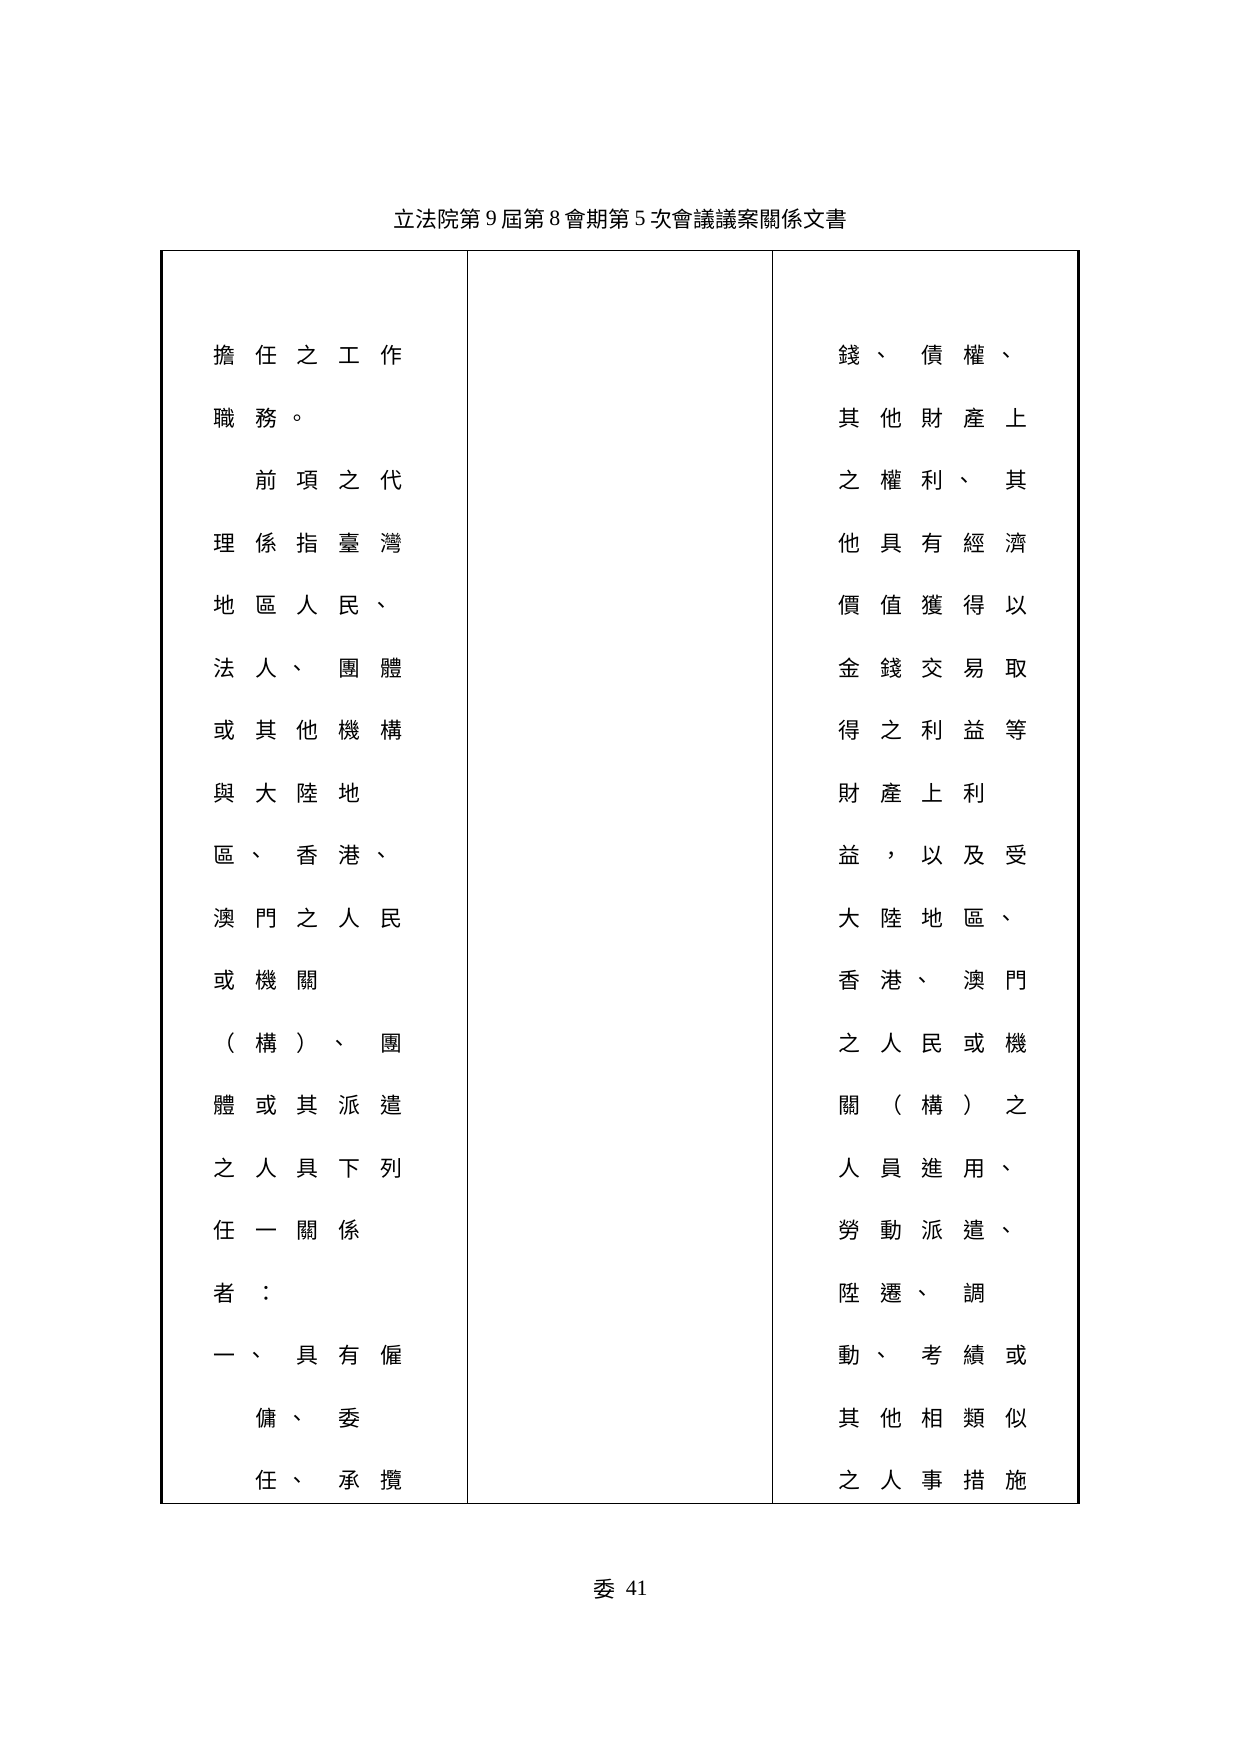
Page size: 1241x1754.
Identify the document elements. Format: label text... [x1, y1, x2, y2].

table_cell [468, 251, 772, 1503]
table_cell 擔任之工作職務。 前項之代理係指臺灣地區人民、法人、團體或其他機構與大陸地區、香港、澳門之人民或機關（構）、團體或其派遣之人具下列任一關係者： 一、具有僱傭、委任、承攬 [163, 251, 467, 1503]
table_cell 錢、債權、其他財產上之權利、其他具有經濟價值獲得以金錢交易取得之利益等財產上利益，以及受大陸地區、香港、澳門之人民或機關（構）之人員進用、勞動派遣、陞遷、調動、考績或其他相類似之人事措施 [773, 251, 1077, 1503]
